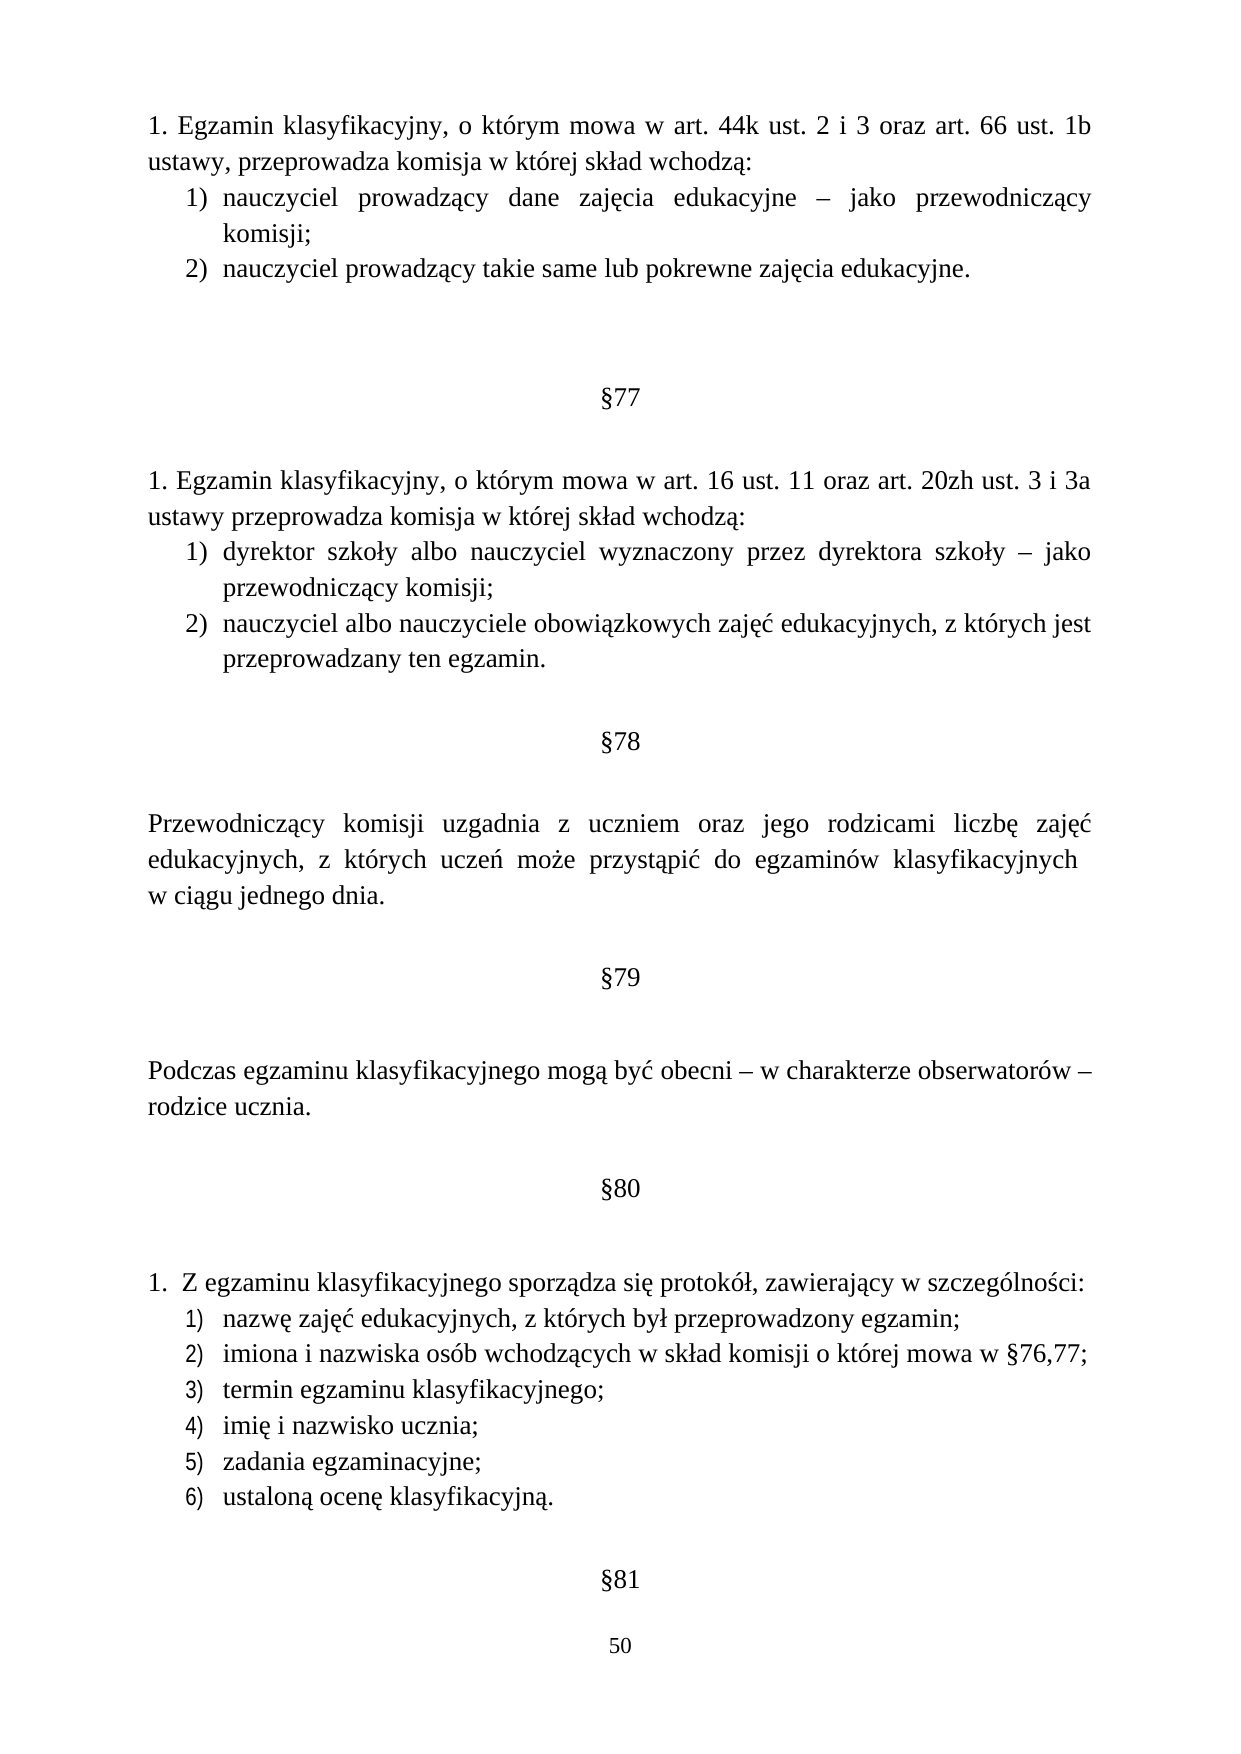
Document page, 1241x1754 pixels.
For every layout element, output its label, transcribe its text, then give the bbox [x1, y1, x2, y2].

list ustaloną ocenę klasyfikacyjną. [185, 1480, 1092, 1511]
text 1. Z egzaminu klasyfikacyjnego sporządza się protokół, zawierający w szczególności: [148, 1266, 1092, 1297]
text 1. Egzamin klasyfikacyjny, o którym mowa w art. 16 ust. 11 oraz art. 20zh ust. 3 i 3a ustawy przeprowadza komisja w której skład wchodzą: [148, 464, 1092, 531]
list nauczyciel albo nauczyciele obowiązkowych zajęć edukacyjnych, z których jest przeprowadzany ten egzamin. [185, 607, 1092, 674]
text §77 [148, 381, 1092, 413]
text Podczas egzaminu klasyfikacyjnego mogą być obecni – w charakterze obserwatorów – rodzice ucznia. [148, 1054, 1092, 1121]
list nazwę zajęć edukacyjnych, z których był przeprowadzony egzamin; [185, 1302, 1092, 1333]
list zadania egzaminacyjne; [185, 1444, 1092, 1476]
list nauczyciel prowadzący takie same lub pokrewne zajęcia edukacyjne. [185, 252, 1092, 283]
list nauczyciel prowadzący dane zajęcia edukacyjne – jako przewodniczący komisji; [185, 181, 1092, 248]
list imię i nazwisko ucznia; [185, 1409, 1092, 1440]
text §78 [148, 725, 1092, 756]
text §80 [148, 1173, 1092, 1204]
text Przewodniczący komisji uzgadnia z uczniem oraz jego rodzicami liczbę zajęć edukacyjnych, z których uczeń może przystąpić do egzaminów klasyfikacyjnych w ciągu jednego dnia. [148, 807, 1092, 910]
text 1. Egzamin klasyfikacyjny, o którym mowa w art. 44k ust. 2 i 3 oraz art. 66 ust. 1b ustawy, przeprowadza komisja w której skład wchodzą: [148, 109, 1092, 176]
list dyrektor szkoły albo nauczyciel wyznaczony przez dyrektora szkoły – jako przewodniczący komisji; [185, 535, 1092, 602]
text §81 [148, 1563, 1092, 1594]
list termin egzaminu klasyfikacyjnego; [185, 1373, 1092, 1404]
text §79 [148, 961, 1092, 992]
list imiona i nazwiska osób wchodzących w skład komisji o której mowa w §76,77; [185, 1337, 1092, 1368]
